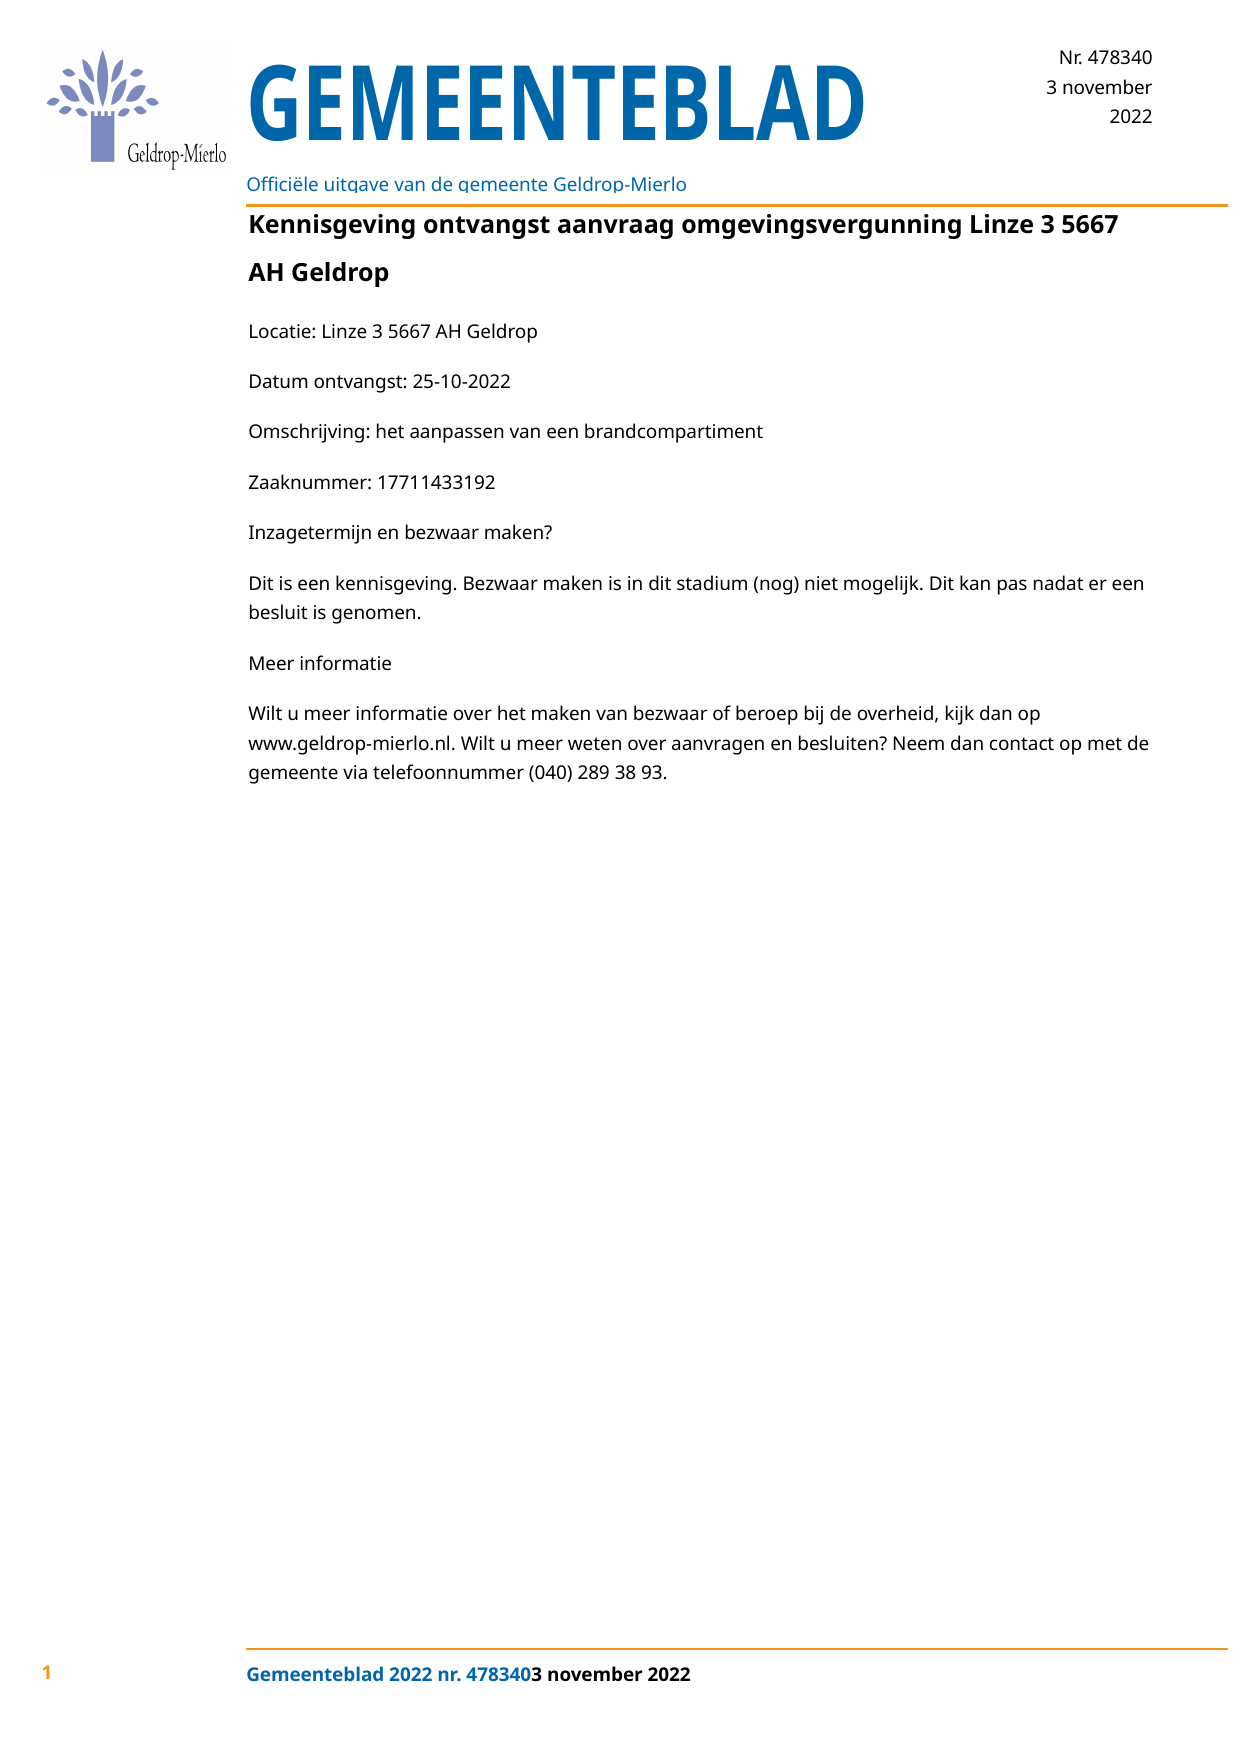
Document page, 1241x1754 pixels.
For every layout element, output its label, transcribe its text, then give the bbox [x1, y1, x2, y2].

text Locatie: Linze 3 5667 AH Geldrop [248, 318, 1152, 344]
text Dit is een kennisgeving. Bezwaar maken is in dit stadium (nog) niet mogelijk. Dit kan pas nadat er een besluit is genomen. [248, 570, 1152, 625]
text Meer informatie [248, 650, 1152, 676]
text Omschrijving: het aanpassen van een brandcompartiment [248, 419, 1152, 444]
text Inzagetermijn en bezwaar maken? [248, 519, 1152, 545]
picture [41, 47, 231, 172]
text Kennisgeving ontvangst aanvraag omgevingsvergunning Linze 3 5667 AH Geldrop [248, 207, 1152, 288]
text Zaaknummer: 17711433192 [248, 469, 1152, 495]
text Datum ontvangst: 25-10-2022 [248, 368, 1152, 394]
text Wilt u meer informatie over het maken van bezwaar of beroep bij de overheid, kijk dan op www.geldrop-mierlo.nl. Wilt u meer weten over aanvragen en besluiten? Neem dan contact op met de gemeente via telefoonnummer (040) 289 38 93. [248, 700, 1152, 785]
